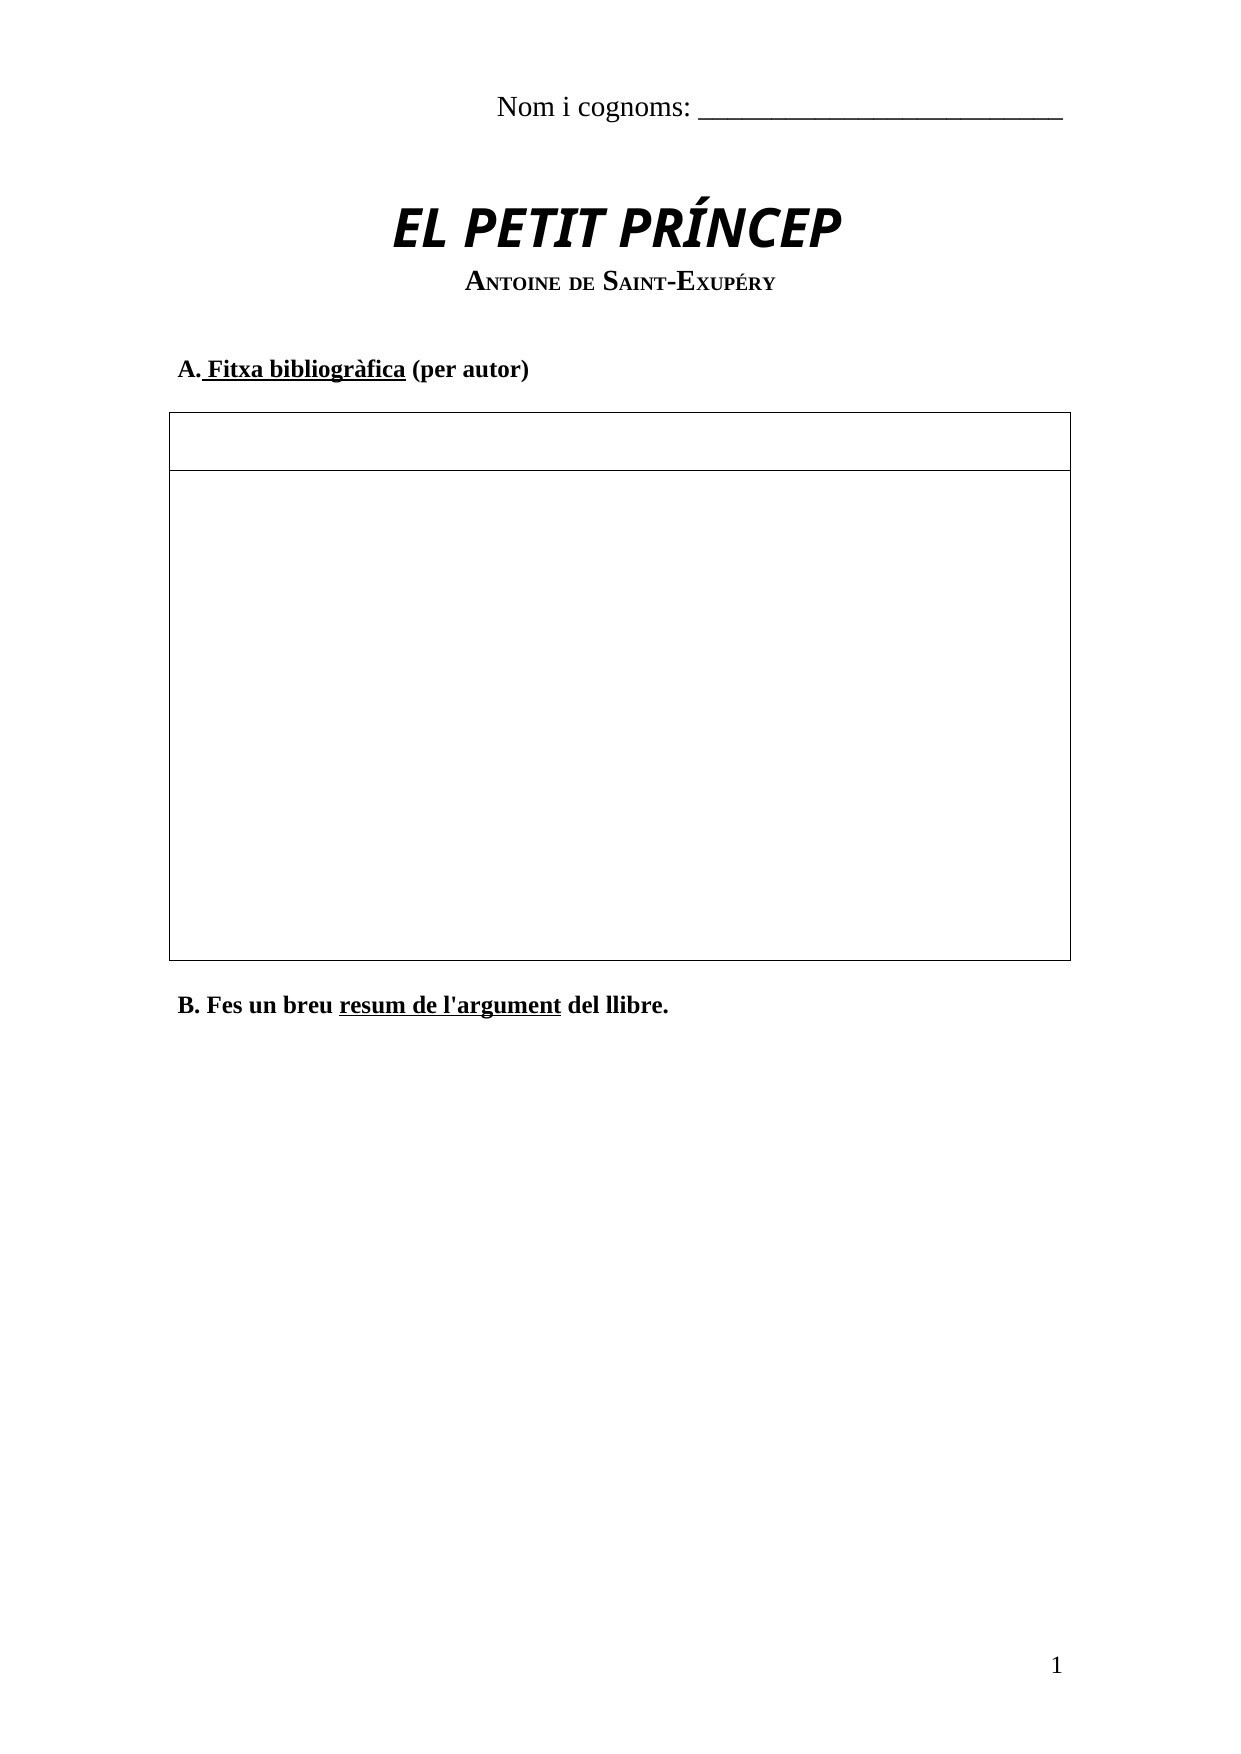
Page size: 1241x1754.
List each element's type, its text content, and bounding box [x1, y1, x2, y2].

title EL PETIT PRÍNCEP [177, 189, 1063, 263]
table_header [170, 413, 1070, 470]
subtitle Antoine de Saint-Exupéry [177, 263, 1063, 297]
text A. Fitxa bibliogràfica (per autor) [177, 354, 1063, 383]
table_cell [170, 471, 1070, 960]
title Nom i cognoms: _________________________ [177, 89, 1063, 122]
text B. Fes un breu resum de l'argument del llibre. [177, 990, 1063, 1018]
